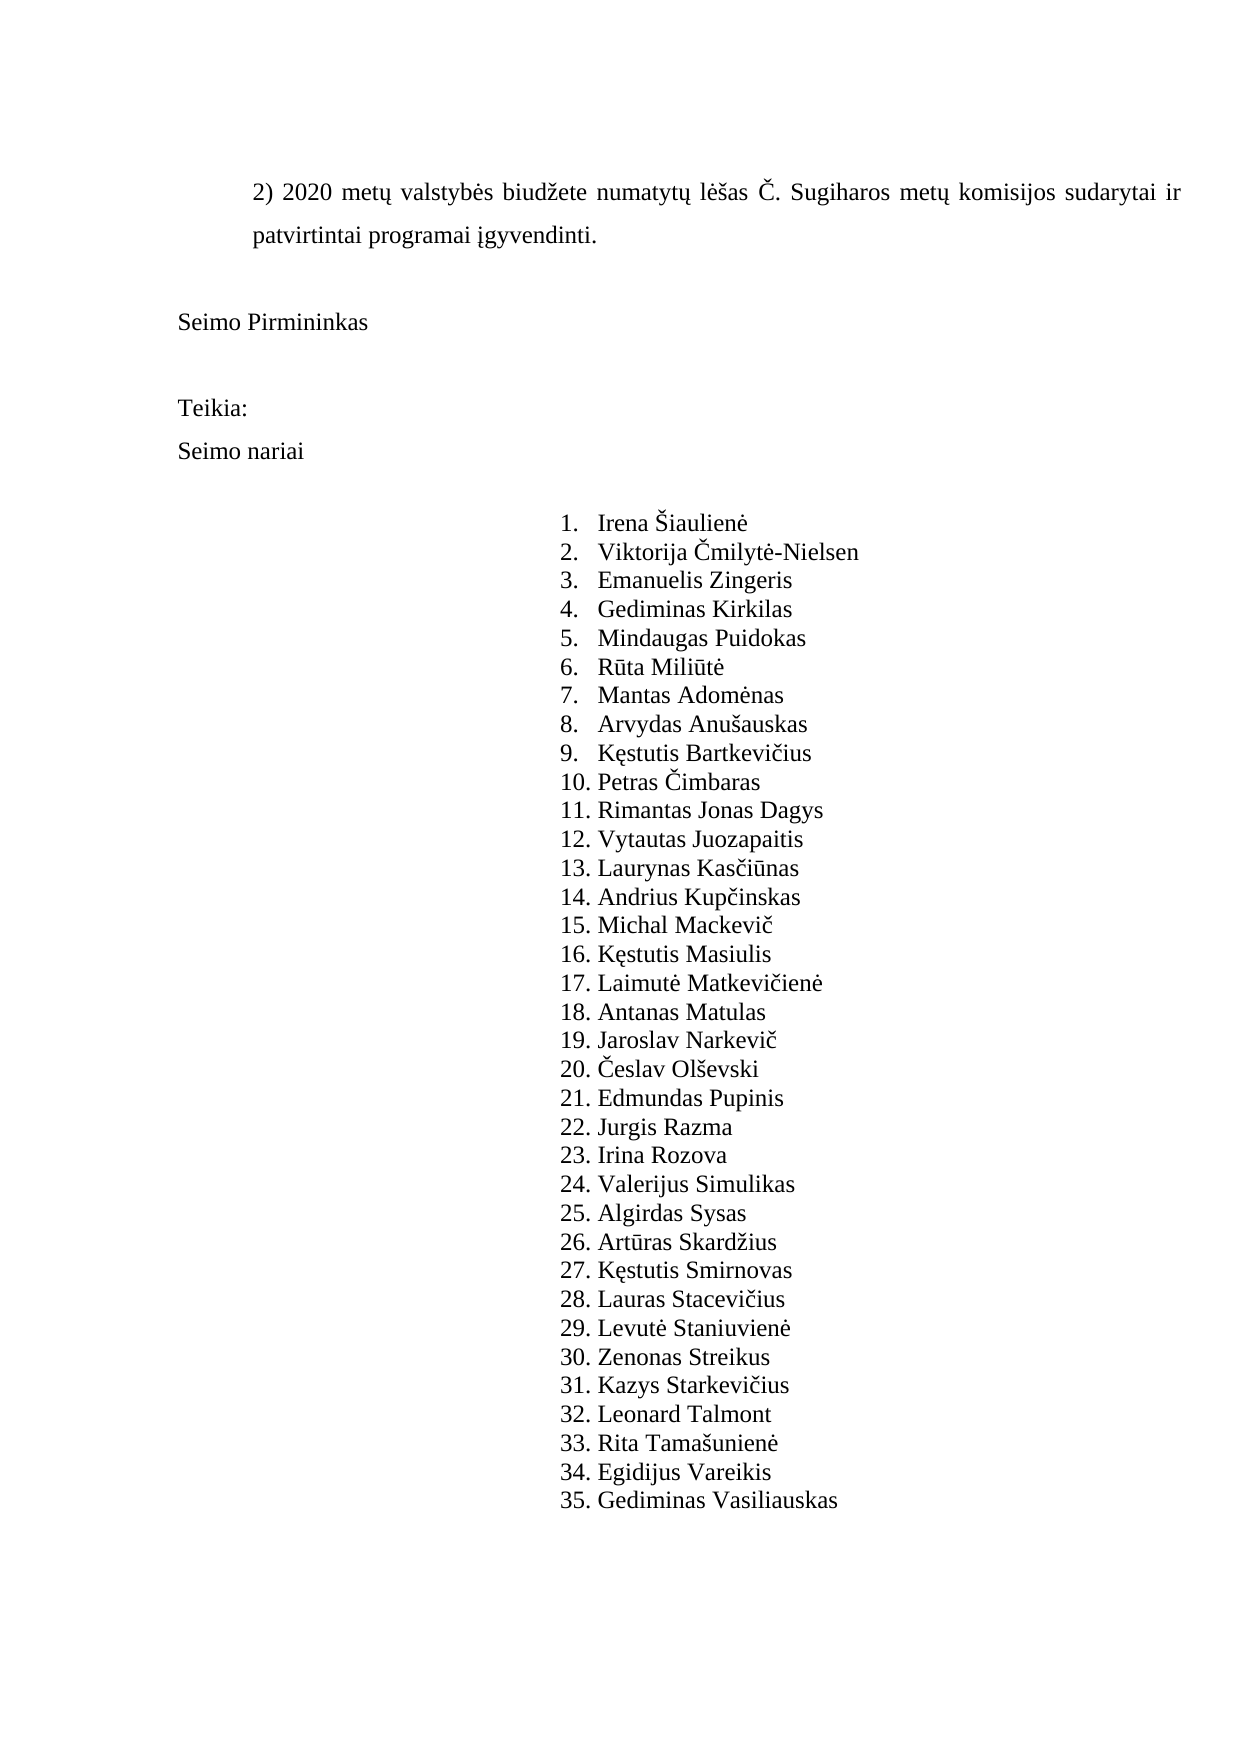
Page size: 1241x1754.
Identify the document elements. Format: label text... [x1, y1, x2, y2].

list Kęstutis Bartkevičius [560, 738, 1181, 767]
list Česlav Olševski [560, 1054, 1181, 1083]
list Arvydas Anušauskas [560, 709, 1181, 738]
text 2) 2020 metų valstybės biudžete numatytų lėšas Č. Sugiharos metų komisijos sudarytai ir patvirtintai programai įgyvendinti. [252, 177, 1181, 249]
text Seimo Pirmininkas [177, 307, 1181, 335]
list Kazys Starkevičius [560, 1370, 1181, 1399]
list Artūras Skardžius [560, 1227, 1181, 1255]
list Viktorija Čmilytė-Nielsen [560, 537, 1181, 565]
list Rūta Miliūtė [560, 652, 1181, 680]
list Gediminas Vasiliauskas [560, 1485, 1181, 1514]
list Rimantas Jonas Dagys [560, 795, 1181, 824]
list Andrius Kupčinskas [560, 882, 1181, 910]
list Lauras Stacevičius [560, 1284, 1181, 1313]
list Vytautas Juozapaitis [560, 824, 1181, 853]
list Levutė Staniuvienė [560, 1313, 1181, 1342]
list Irena Šiaulienė [560, 508, 1181, 537]
list Petras Čimbaras [560, 767, 1181, 795]
list Gediminas Kirkilas [560, 594, 1181, 623]
list Irina Rozova [560, 1140, 1181, 1169]
list Egidijus Vareikis [560, 1457, 1181, 1485]
list Kęstutis Smirnovas [560, 1255, 1181, 1284]
list Edmundas Pupinis [560, 1083, 1181, 1112]
text Seimo nariai [177, 436, 1181, 465]
list Antanas Matulas [560, 997, 1181, 1025]
list Zenonas Streikus [560, 1342, 1181, 1370]
text Teikia: [177, 393, 1181, 422]
list Algirdas Sysas [560, 1198, 1181, 1227]
list Laurynas Kasčiūnas [560, 853, 1181, 882]
list Emanuelis Zingeris [560, 565, 1181, 594]
list Valerijus Simulikas [560, 1169, 1181, 1198]
list Jurgis Razma [560, 1112, 1181, 1140]
list Rita Tamašunienė [560, 1428, 1181, 1457]
list Jaroslav Narkevič [560, 1025, 1181, 1054]
list Mantas Adomėnas [560, 680, 1181, 709]
list Laimutė Matkevičienė [560, 968, 1181, 997]
list Kęstutis Masiulis [560, 939, 1181, 968]
list Leonard Talmont [560, 1399, 1181, 1428]
list Michal Mackevič [560, 910, 1181, 939]
list Mindaugas Puidokas [560, 623, 1181, 652]
